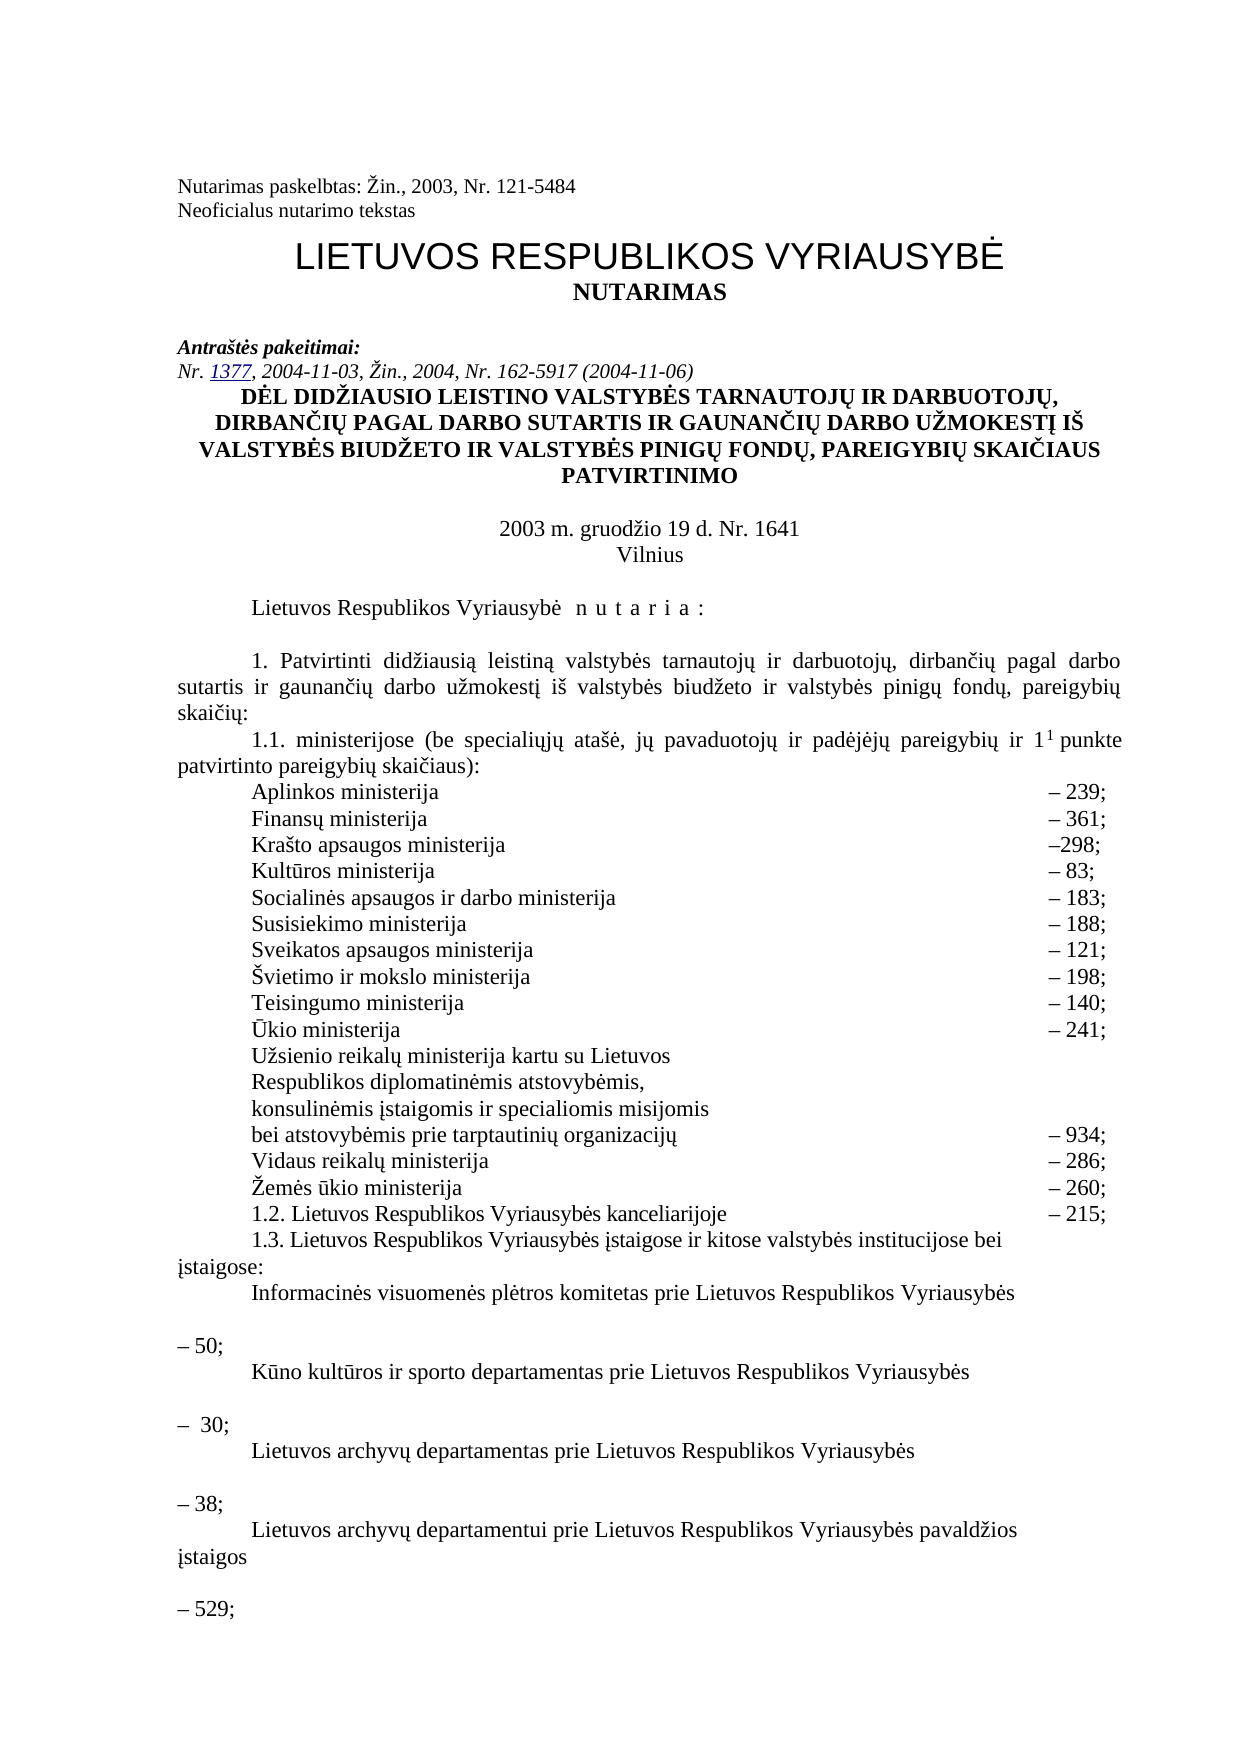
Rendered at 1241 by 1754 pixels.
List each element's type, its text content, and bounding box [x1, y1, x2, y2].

text Neoficialus nutarimo tekstas [177, 198, 1122, 222]
text Antraštės pakeitimai: [177, 335, 1122, 359]
text Kūno kultūros ir sporto departamentas prie Lietuvos Respublikos Vyriausybės – 30; [177, 1358, 1033, 1437]
subtitle Nutarimas paskelbtas: Žin., 2003, Nr. 121-5484 [177, 174, 1122, 198]
text Dėl didžiausio leistino valstybės tarnautojų ir darbuotojų, dirbančių pagal darbo sutartis ir gaunančių darbo užmokestį iš valstybės biudžeto ir valstybės pinigų fondų, pareigybių skaičiaus patvirtinimo [177, 383, 1122, 488]
text 1.1. ministerijose (be specialiųjų atašė, jų pavaduotojų ir padėjėjų pareigybių ir 11 punkte patvirtinto pareigybių skaičiaus): [177, 726, 1122, 778]
text Respublikos diplomatinėmis atstovybėmis, [177, 1068, 1122, 1095]
text Lietuvos archyvų departamentas prie Lietuvos Respublikos Vyriausybės – 38; [177, 1437, 1033, 1516]
text Krašto apsaugos ministerija –298; [177, 831, 1122, 857]
text Teisingumo ministerija – 140; [177, 989, 1122, 1016]
text Aplinkos ministerija – 239; [177, 778, 1122, 805]
text Kultūros ministerija – 83; [177, 857, 1122, 884]
text Užsienio reikalų ministerija kartu su Lietuvos [177, 1042, 1122, 1068]
text 1.2. Lietuvos Respublikos Vyriausybės kanceliarijoje – 215; [177, 1200, 1122, 1226]
text Finansų ministerija – 361; [177, 805, 1122, 831]
text Socialinės apsaugos ir darbo ministerija – 183; [177, 884, 1122, 910]
text Nr. 1377, 2004-11-03, Žin., 2004, Nr. 162-5917 (2004-11-06) [177, 359, 1122, 383]
text Švietimo ir mokslo ministerija – 198; [177, 963, 1122, 989]
text Vilnius [177, 541, 1122, 568]
text nutarimas [177, 277, 1122, 306]
text Sveikatos apsaugos ministerija – 121; [177, 937, 1122, 963]
text Lietuvos archyvų departamentui prie Lietuvos Respublikos Vyriausybės pavaldžios įstaigos – 529; [177, 1516, 1033, 1622]
subtitle Lietuvos Respublikos Vyriausybė [177, 234, 1122, 277]
text Lietuvos Respublikos Vyriausybė nutaria: [177, 594, 1122, 620]
text 1.3. Lietuvos Respublikos Vyriausybės įstaigose ir kitose valstybės institucijose bei įstaigose: [177, 1226, 1034, 1279]
text Informacinės visuomenės plėtros komitetas prie Lietuvos Respublikos Vyriausybės – 50; [177, 1279, 1033, 1358]
text konsulinėmis įstaigomis ir specialiomis misijomis [177, 1095, 1122, 1121]
text Vidaus reikalų ministerija – 286; [177, 1147, 1122, 1174]
text bei atstovybėmis prie tarptautinių organizacijų – 934; [177, 1121, 1122, 1147]
text 2003 m. gruodžio 19 d. Nr. 1641 [177, 515, 1122, 541]
text Susisiekimo ministerija – 188; [177, 910, 1122, 937]
text 1. Patvirtinti didžiausią leistiną valstybės tarnautojų ir darbuotojų, dirbančių pagal darbo sutartis ir gaunančių darbo užmokestį iš valstybės biudžeto ir valstybės pinigų fondų, pareigybių skaičių: [177, 647, 1122, 726]
text Ūkio ministerija – 241; [177, 1016, 1122, 1042]
text Žemės ūkio ministerija – 260; [177, 1174, 1122, 1200]
